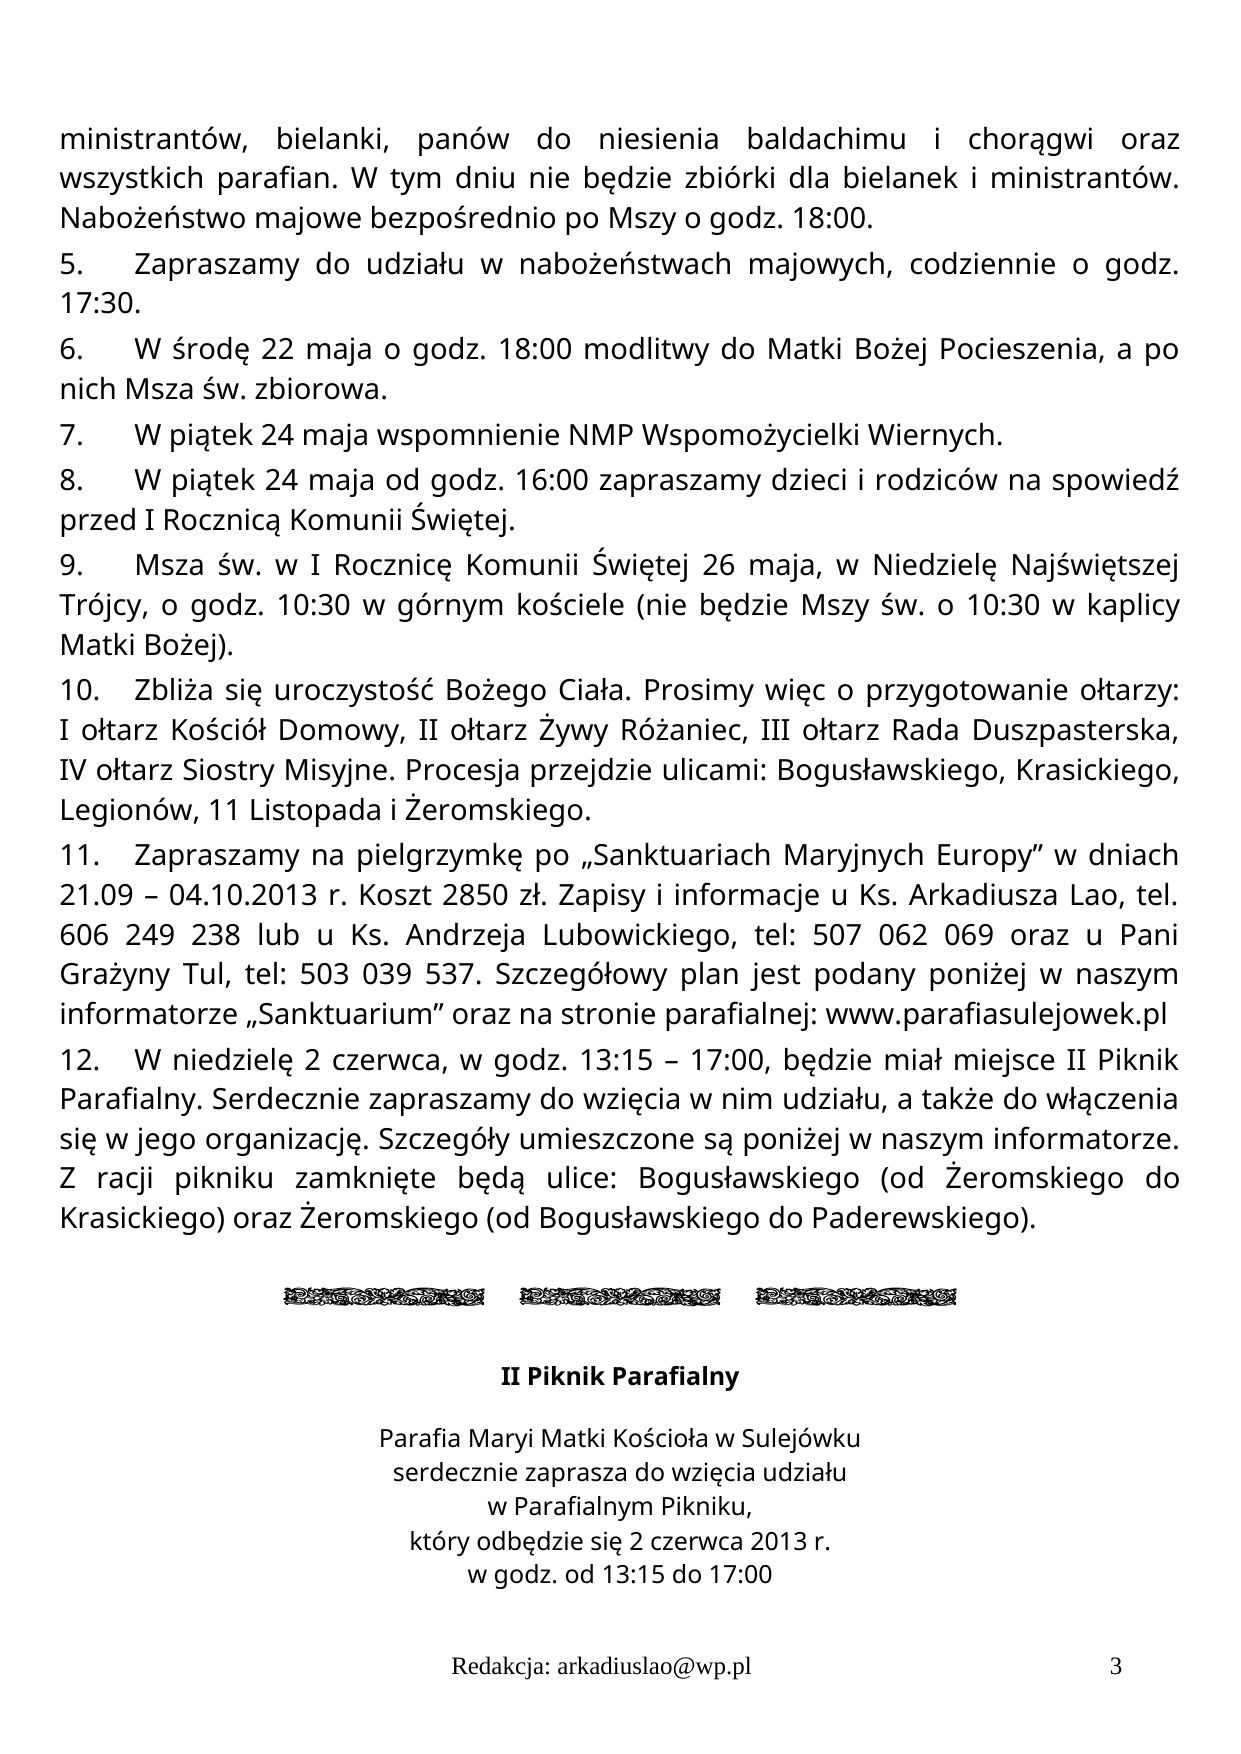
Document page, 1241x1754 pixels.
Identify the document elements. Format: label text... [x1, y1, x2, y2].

list Zapraszamy na pielgrzymkę po „Sanktuariach Maryjnych Europy” w dniach 21.09 – 04.10.2013 r. Koszt 2850 zł. Zapisy i informacje u Ks. Arkadiusza Lao, tel. 606 249 238 lub u Ks. Andrzeja Lubowickiego, tel: 507 062 069 oraz u Pani Grażyny Tul, tel: 503 039 537. Szczegółowy plan jest podany poniżej w naszym informatorze „Sanktuarium” oraz na stronie parafialnej: www.parafiasulejowek.pl [59, 834, 1181, 1033]
list Zapraszamy do udziału w nabożeństwach majowych, codziennie o godz. 17:30. [59, 243, 1181, 322]
list W piątek 24 maja wspomnienie NMP Wspomożycielki Wiernych. [59, 414, 1181, 453]
text w godz. od 13:15 do 17:00 [59, 1557, 1181, 1591]
list ministrantów, bielanki, panów do niesienia baldachimu i chorągwi oraz wszystkich parafian. W tym dniu nie będzie zbiórki dla bielanek i ministrantów. Nabożeństwo majowe bezpośrednio po Mszy o godz. 18:00. [59, 118, 1181, 237]
picture [754, 1286, 958, 1307]
text II Piknik Parafialny [59, 1358, 1181, 1392]
picture [518, 1286, 722, 1307]
text Parafia Maryi Matki Kościoła w Sulejówku [59, 1421, 1181, 1455]
text w Parafialnym Pikniku, [59, 1489, 1181, 1523]
picture [282, 1286, 486, 1307]
list W niedzielę 2 czerwca, w godz. 13:15 – 17:00, będzie miał miejsce II Piknik Parafialny. Serdecznie zapraszamy do wzięcia w nim udziału, a także do włączenia się w jego organizację. Szczegóły umieszczone są poniżej w naszym informatorze. Z racji pikniku zamknięte będą ulice: Bogusławskiego (od Żeromskiego do Krasickiego) oraz Żeromskiego (od Bogusławskiego do Paderewskiego). [59, 1039, 1181, 1237]
text który odbędzie się 2 czerwca 2013 r. [59, 1523, 1181, 1557]
list W środę 22 maja o godz. 18:00 modlitwy do Matki Bożej Pocieszenia, a po nich Msza św. zbiorowa. [59, 328, 1181, 408]
text serdecznie zaprasza do wzięcia udziału [59, 1455, 1181, 1489]
list Msza św. w I Rocznicę Komunii Świętej 26 maja, w Niedzielę Najświętszej Trójcy, o godz. 10:30 w górnym kościele (nie będzie Mszy św. o 10:30 w kaplicy Matki Bożej). [59, 545, 1181, 664]
list Zbliża się uroczystość Bożego Ciała. Prosimy więc o przygotowanie ołtarzy: I ołtarz Kościół Domowy, II ołtarz Żywy Różaniec, III ołtarz Rada Duszpasterska, IV ołtarz Siostry Misyjne. Procesja przejdzie ulicami: Bogusławskiego, Krasickiego, Legionów, 11 Listopada i Żeromskiego. [59, 670, 1181, 828]
list W piątek 24 maja od godz. 16:00 zapraszamy dzieci i rodziców na spowiedź przed I Rocznicą Komunii Świętej. [59, 459, 1181, 539]
